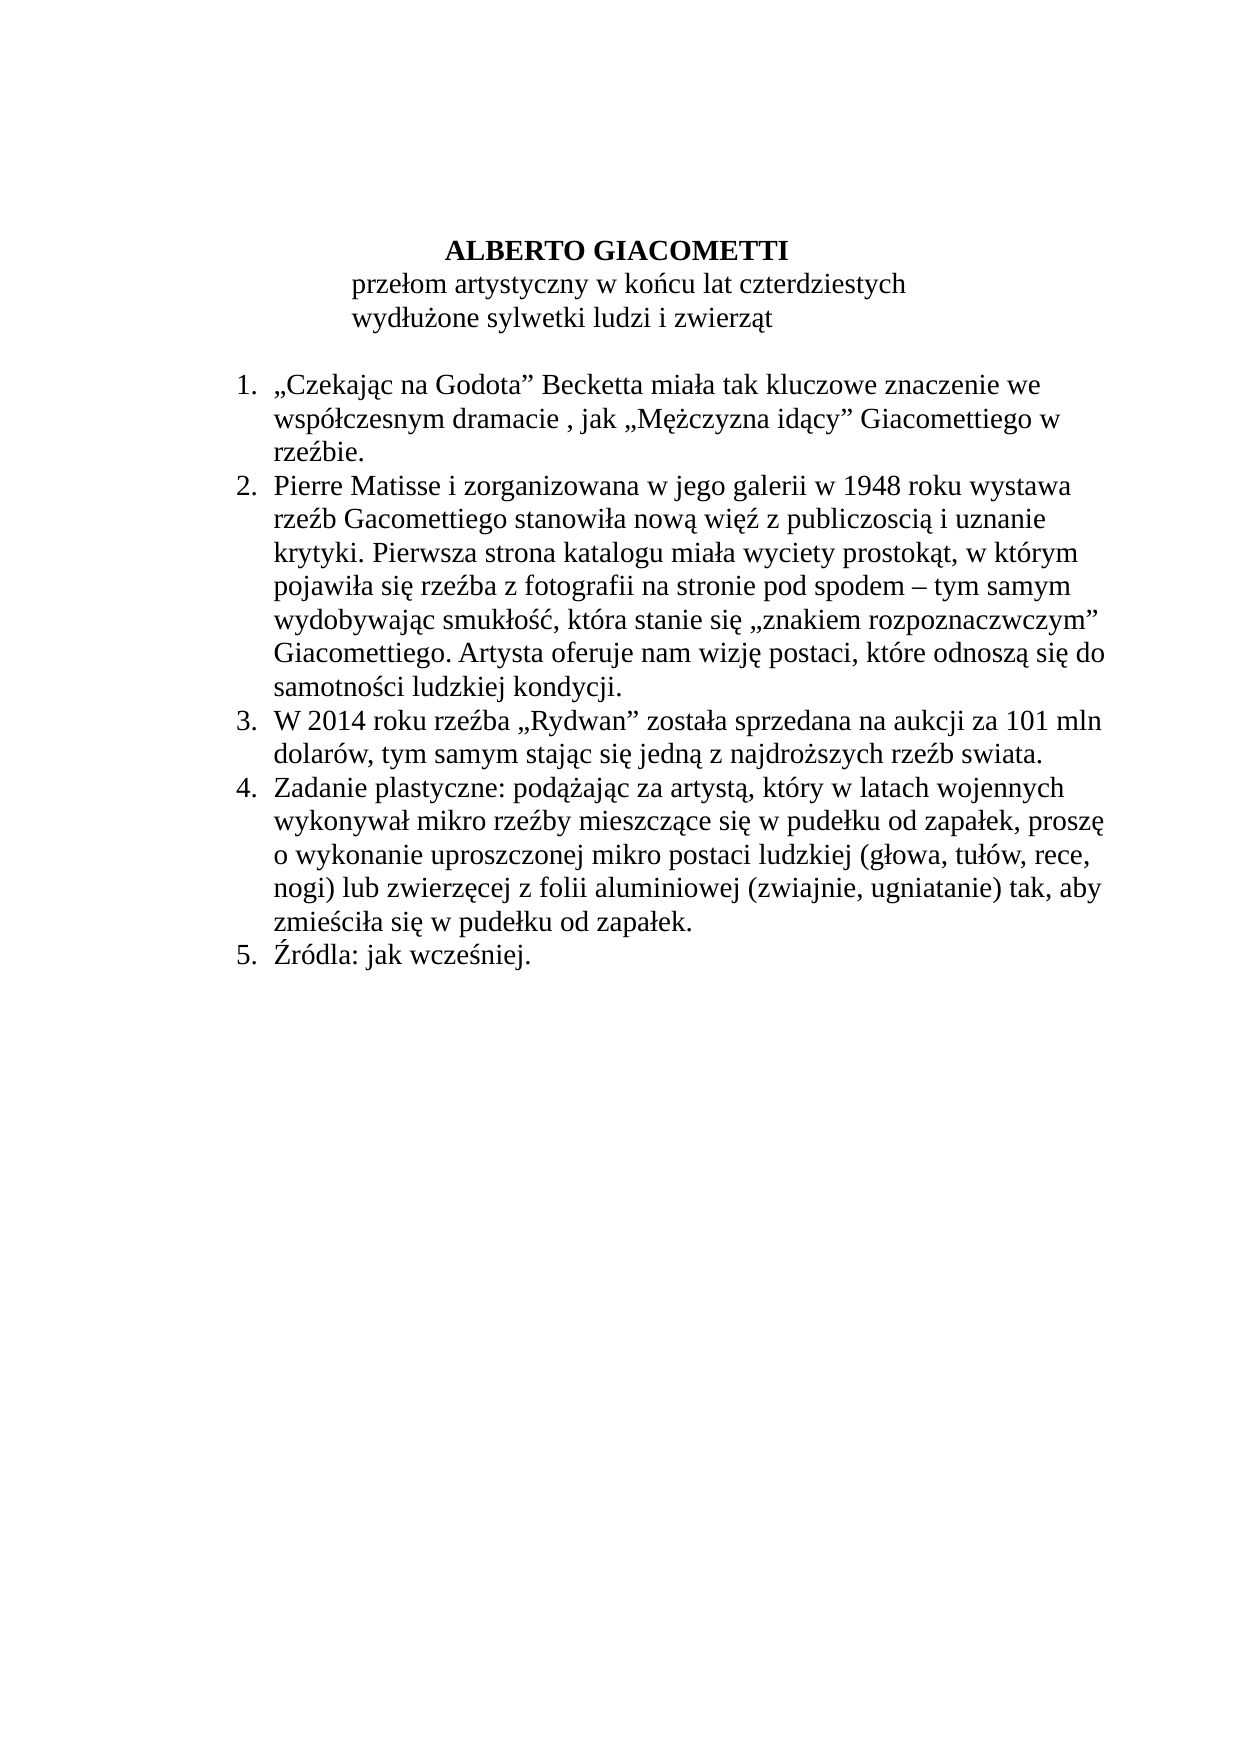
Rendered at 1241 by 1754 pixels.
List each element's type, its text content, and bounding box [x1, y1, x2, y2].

text ALBERTO GIACOMETTI [118, 233, 1122, 267]
list Źródla: jak wcześniej. [236, 937, 1122, 971]
list Zadanie plastyczne: podążając za artystą, który w latach wojennych wykonywał mikro rzeźby mieszczące się w pudełku od zapałek, proszę o wykonanie uproszczonej mikro postaci ludzkiej (głowa, tułów, rece, nogi) lub zwierzęcej z folii aluminiowej (zwiajnie, ugniatanie) tak, aby zmieściła się w pudełku od zapałek. [236, 770, 1122, 937]
text wydłużone sylwetki ludzi i zwierząt [118, 300, 1122, 334]
list „Czekając na Godota” Becketta miała tak kluczowe znaczenie we współczesnym dramacie , jak „Mężczyzna idący” Giacomettiego w rzeźbie. [236, 367, 1122, 468]
list W 2014 roku rzeźba „Rydwan” została sprzedana na aukcji za 101 mln dolarów, tym samym stając się jedną z najdroższych rzeźb swiata. [236, 703, 1122, 770]
text przełom artystyczny w końcu lat czterdziestych [118, 267, 1122, 300]
list Pierre Matisse i zorganizowana w jego galerii w 1948 roku wystawa rzeźb Gacomettiego stanowiła nową więź z publiczoscią i uznanie krytyki. Pierwsza strona katalogu miała wyciety prostokąt, w którym pojawiła się rzeźba z fotografii na stronie pod spodem – tym samym wydobywając smukłość, która stanie się „znakiem rozpoznaczwczym” Giacomettiego. Artysta oferuje nam wizję postaci, które odnoszą się do samotności ludzkiej kondycji. [236, 468, 1122, 703]
